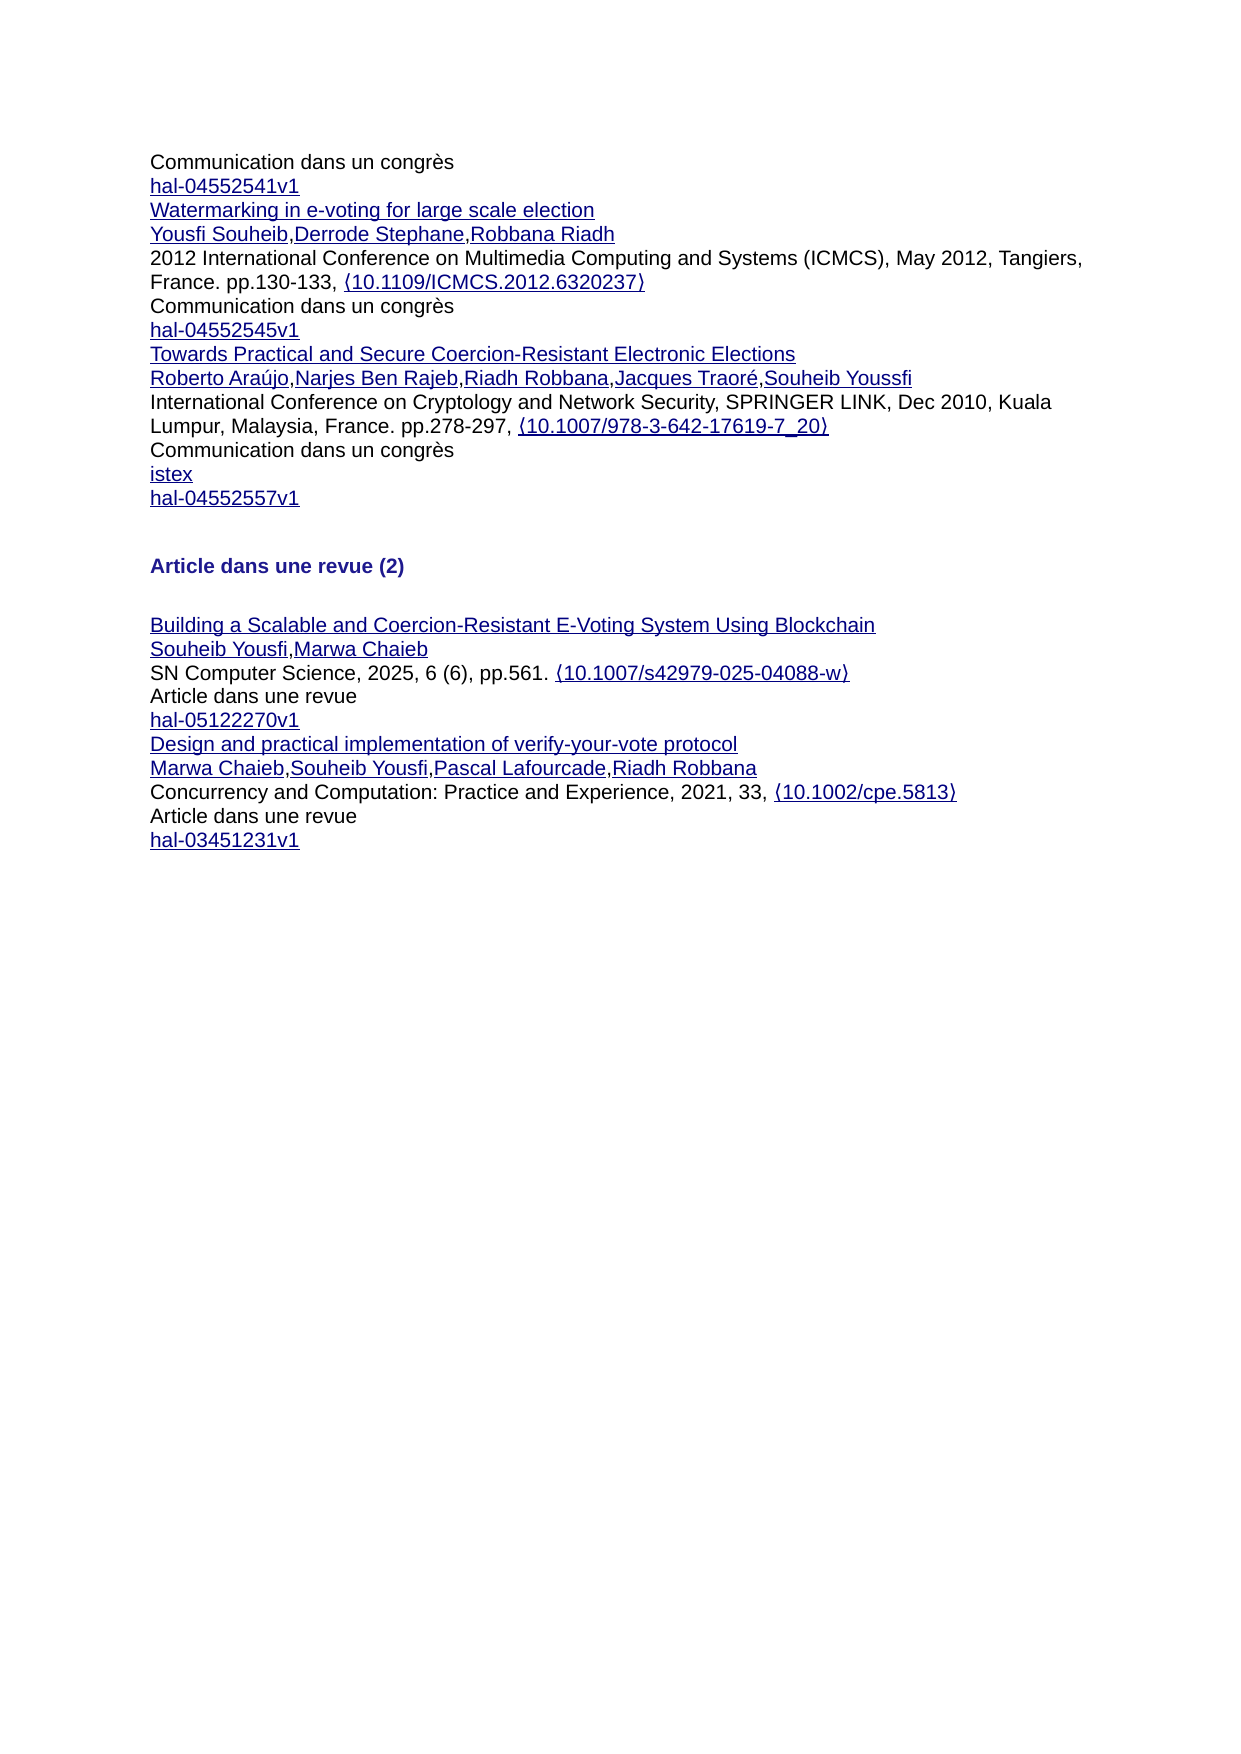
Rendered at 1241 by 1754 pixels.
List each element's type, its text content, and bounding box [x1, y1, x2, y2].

table_cell Towards Practical and Secure Coercion-Resistant Electronic Elections Roberto Araújo,Narjes Ben Rajeb,Riadh Robbana,Jacques Traoré,Souheib Youssfi International Conference on Cryptology and Network Security, SPRINGER LINK, Dec 2010, Kuala Lumpur, Malaysia, France. pp.278-297, ⟨10.1007/978-3-642-17619-7_20⟩ Communication dans un congrès istex hal-04552557v1 [150, 342, 1090, 509]
subtitle Article dans une revue (2) [150, 554, 1090, 578]
table_header Building a Scalable and Coercion-Resistant E-Voting System Using Blockchain Souheib Yousfi,Marwa Chaieb SN Computer Science, 2025, 6 (6), pp.561. ⟨10.1007/s42979-025-04088-w⟩ Article dans une revue hal-05122270v1 [150, 613, 1090, 732]
table_cell Design and practical implementation of verify-your-vote protocol Marwa Chaieb,Souheib Yousfi,Pascal Lafourcade,Riadh Robbana Concurrency and Computation: Practice and Experience, 2021, 33, ⟨10.1002/cpe.5813⟩ Article dans une revue hal-03451231v1 [150, 732, 1090, 852]
table_cell Communication dans un congrès hal-04552541v1 [150, 150, 1090, 198]
table_cell Watermarking in e-voting for large scale election Yousfi Souheib,Derrode Stephane,Robbana Riadh 2012 International Conference on Multimedia Computing and Systems (ICMCS), May 2012, Tangiers, France. pp.130-133, ⟨10.1109/ICMCS.2012.6320237⟩ Communication dans un congrès hal-04552545v1 [150, 198, 1090, 342]
